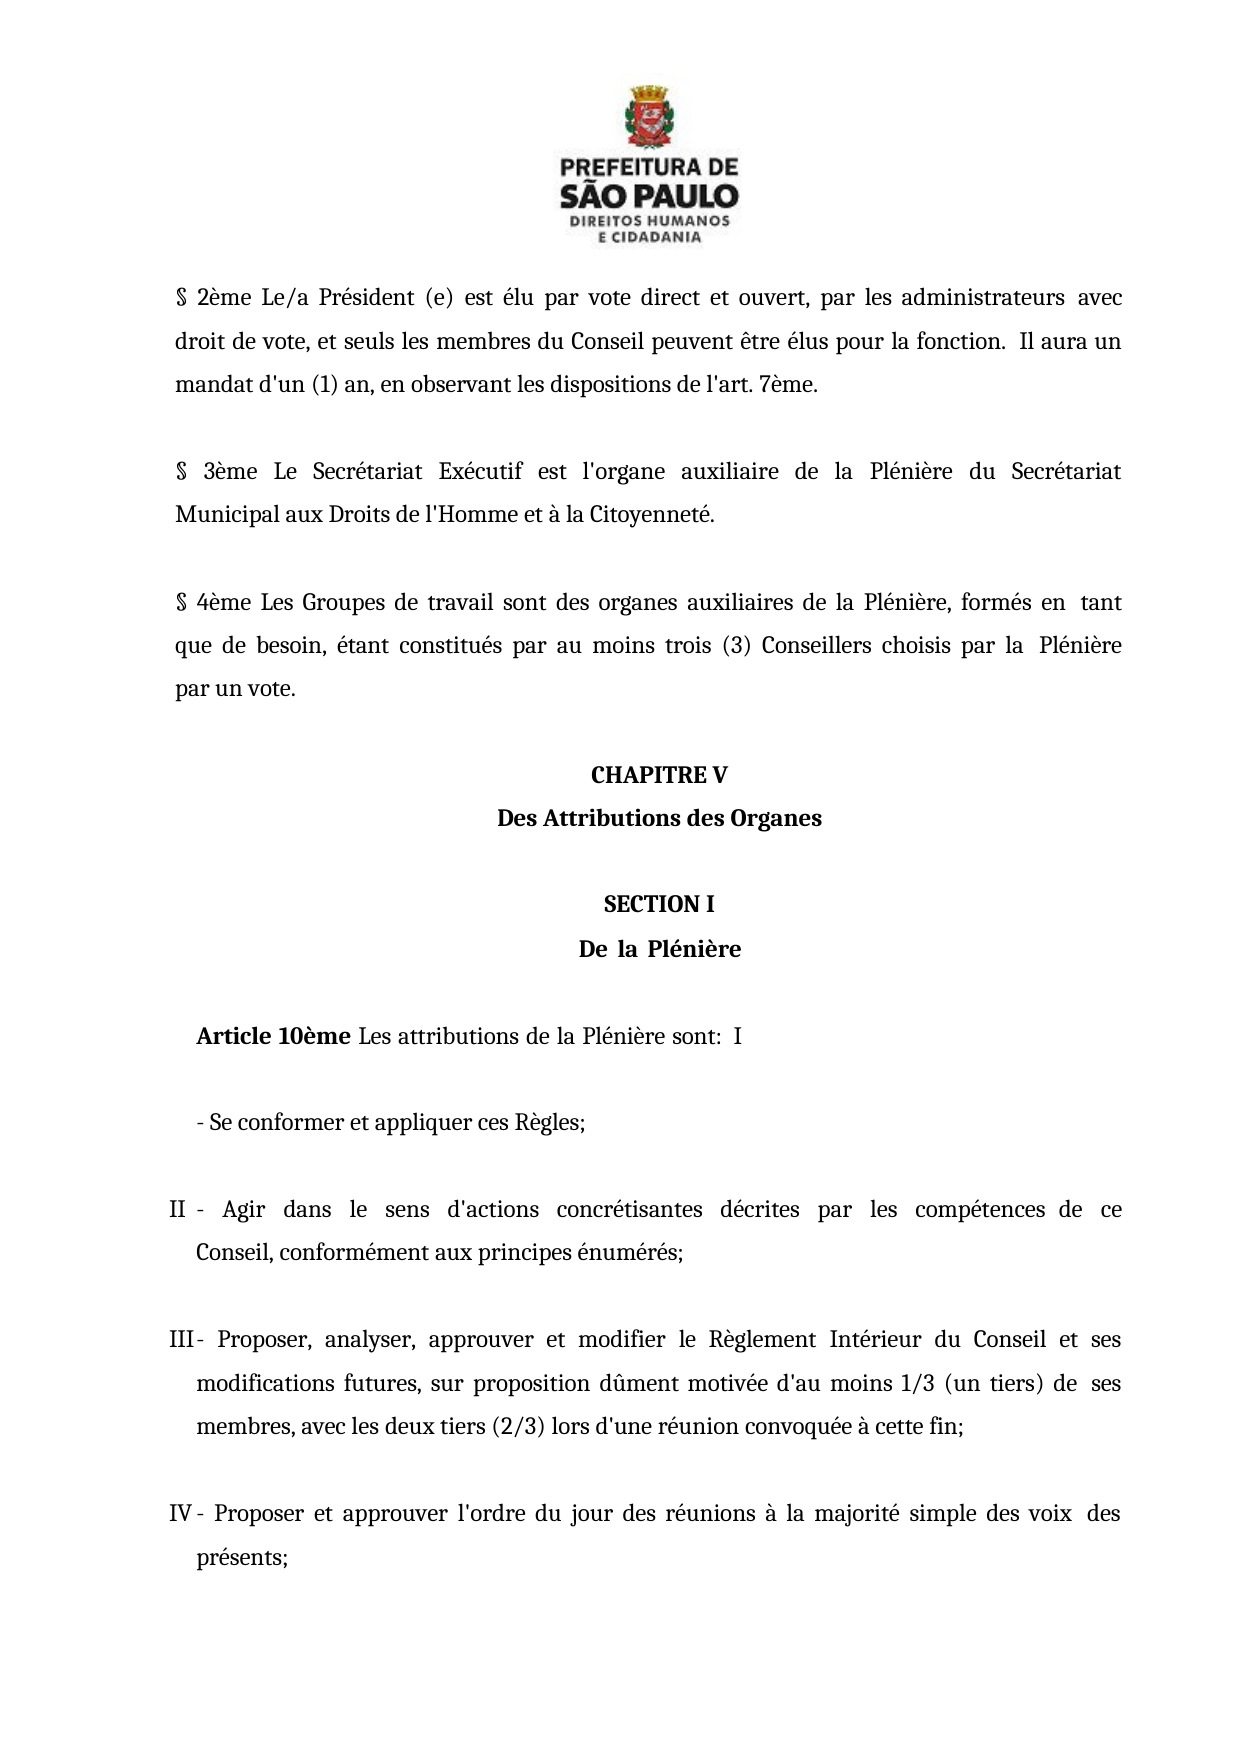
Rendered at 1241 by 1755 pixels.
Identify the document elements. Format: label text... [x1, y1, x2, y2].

list - Proposer et approuver l'ordre du jour des réunions à la majorité simple des voix des présents; [175, 1498, 1122, 1571]
list - Agir dans le sens d'actions concrétisantes décrites par les compétences de ce Conseil, conformément aux principes énumérés; [175, 1194, 1123, 1266]
text De la Plénière Article 10ème Les attributions de la Plénière sont: I - Se conformer et appliquer ces Règles; [196, 934, 742, 1137]
text Des Attributions des Organes [492, 804, 827, 833]
text § 3ème Le Secrétariat Exécutif est l'organe auxiliaire de la Plénière du Secrétariat Municipal aux Droits de l'Homme et à la Citoyenneté. [175, 456, 1122, 529]
text SECTION I [492, 890, 827, 919]
text § 2ème Le/a Président (e) est élu par vote direct et ouvert, par les administrateurs avec droit de vote, et seuls les membres du Conseil peuvent être élus pour la fonction. Il aura un mandat d'un (1) an, en observant les dispositions de l'art. 7ème. [175, 282, 1123, 398]
text § 4ème Les Groupes de travail sont des organes auxiliaires de la Plénière, formés en tant que de besoin, étant constitués par au moins trois (3) Conseillers choisis par la Plénière par un vote. [175, 587, 1122, 703]
list - Proposer, analyser, approuver et modifier le Règlement Intérieur du Conseil et ses modifications futures, sur proposition dûment motivée d'au moins 1/3 (un tiers) de ses membres, avec les deux tiers (2/3) lors d'une réunion convoquée à cette fin; [175, 1324, 1122, 1441]
subtitle CHAPITRE V [492, 761, 828, 789]
